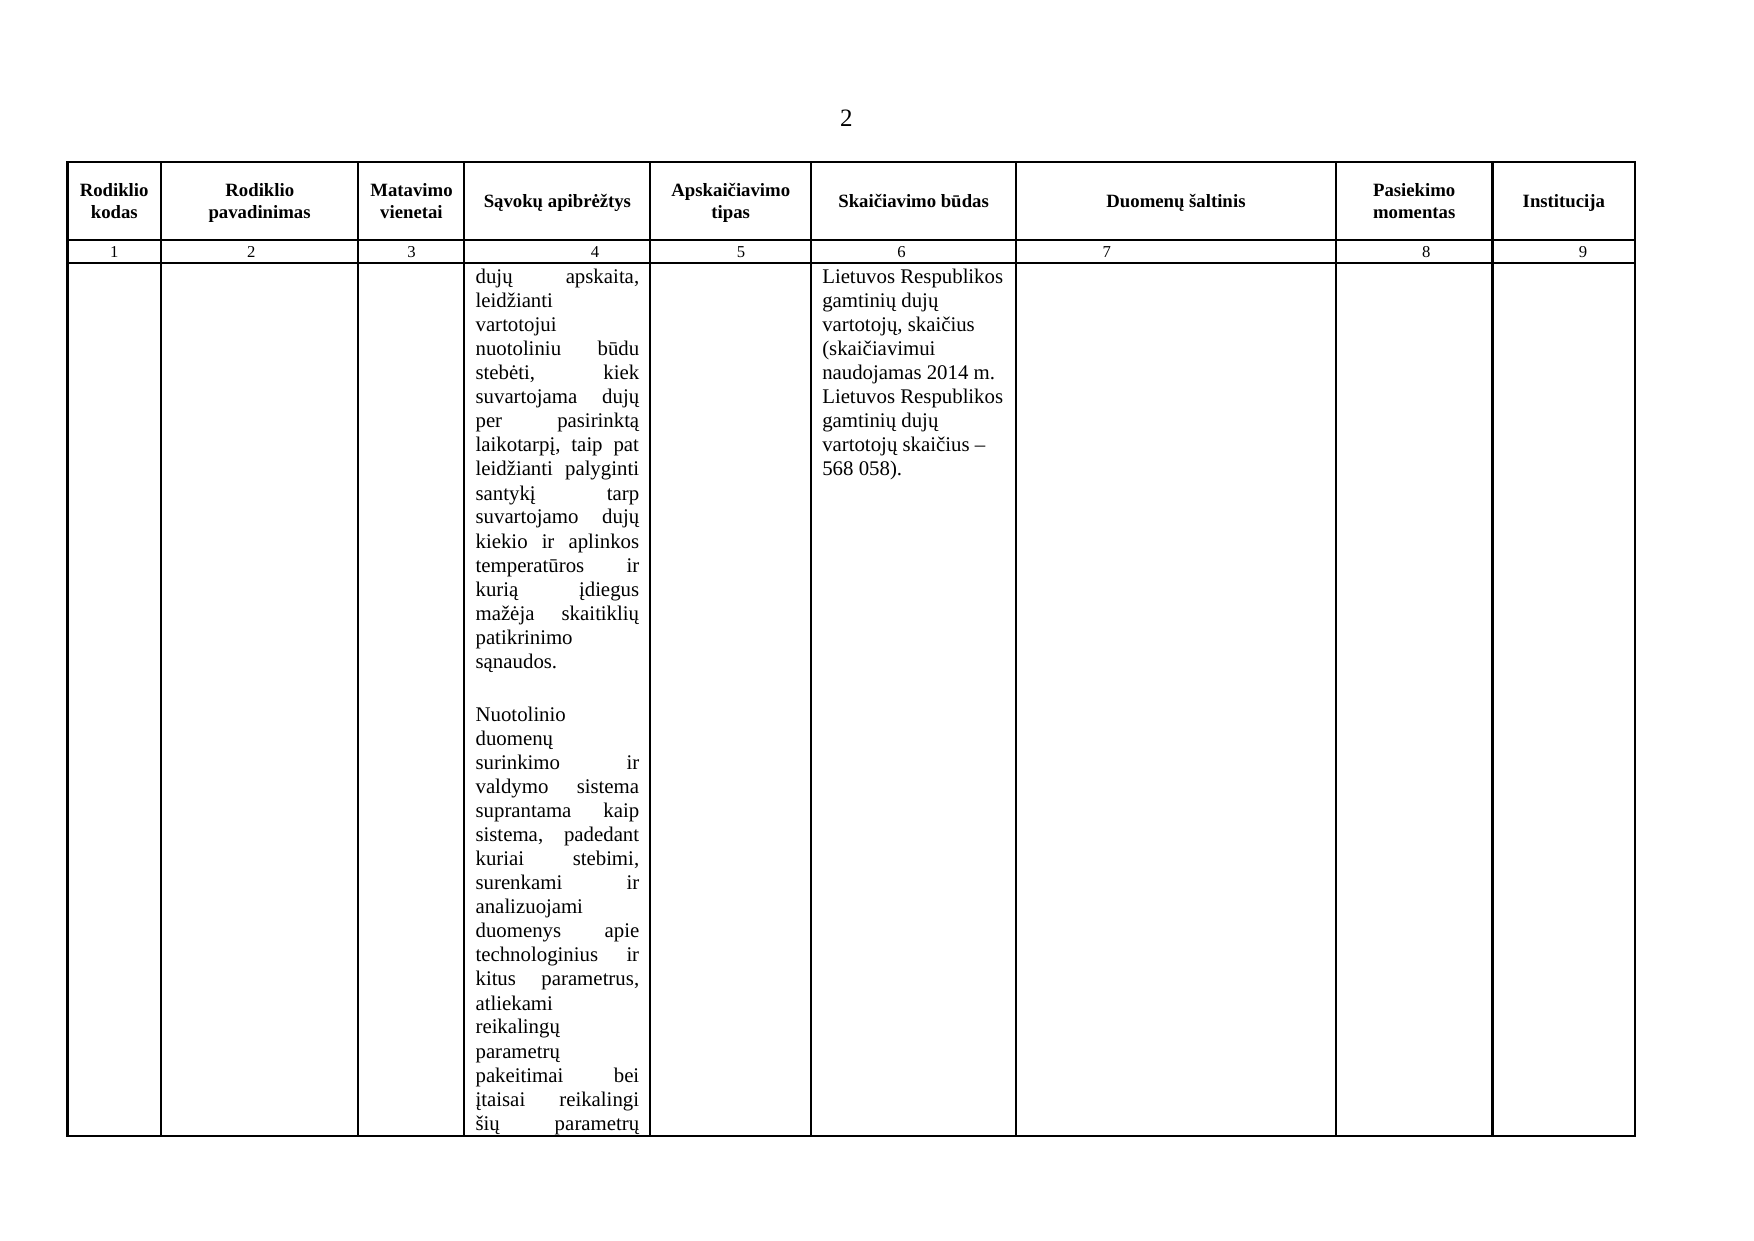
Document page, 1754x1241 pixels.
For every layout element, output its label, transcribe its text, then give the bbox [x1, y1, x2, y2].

table_cell [1494, 264, 1634, 1135]
table_cell [651, 264, 810, 1135]
table_cell [359, 264, 463, 1135]
table_cell 9 [1494, 241, 1634, 262]
table_cell [1337, 264, 1491, 1135]
table_header Apskaičiavimo tipas [651, 163, 810, 238]
table_cell 5 [651, 241, 810, 262]
table_header Matavimo vienetai [359, 163, 463, 238]
table_cell 2 [162, 241, 357, 262]
table_header Rodiklio kodas [69, 163, 160, 238]
table_header Duomenų šaltinis [1017, 163, 1335, 238]
table_cell 6 [812, 241, 1015, 262]
table_cell 7 [1017, 241, 1335, 262]
table_cell dujų apskaita, leidžianti vartotojui nuotoliniu būdu stebėti, kiek suvartojama dujų per pasirinktą laikotarpį, taip pat leidžianti palyginti santykį tarp suvartojamo dujų kiekio ir aplinkos temperatūros ir kurią įdiegus mažėja skaitiklių patikrinimo sąnaudos. Nuotolinio duomenų surinkimo ir valdymo sistema suprantama kaip sistema, padedant kuriai stebimi, surenkami ir analizuojami duomenys apie technologinius ir kitus parametrus, atliekami reikalingų parametrų pakeitimai bei įtaisai reikalingi šių parametrų [465, 264, 649, 1135]
table_cell [162, 264, 357, 1135]
table_cell 8 [1337, 241, 1491, 262]
table_header Institucija [1494, 163, 1634, 238]
table_cell 1 [69, 241, 160, 262]
table_header Skaičiavimo būdas [812, 163, 1015, 238]
table_cell [1017, 264, 1335, 1135]
table_cell 3 [359, 241, 463, 262]
table_cell [69, 264, 160, 1135]
table_header Sąvokų apibrėžtys [465, 163, 649, 238]
table_header Rodiklio pavadinimas [162, 163, 357, 238]
table_cell 4 [465, 241, 649, 262]
table_cell Lietuvos Respublikos gamtinių dujų vartotojų, skaičius (skaičiavimui naudojamas 2014 m. Lietuvos Respublikos gamtinių dujų vartotojų skaičius – 568 058). [812, 264, 1015, 1135]
table_header Pasiekimo momentas [1337, 163, 1491, 238]
